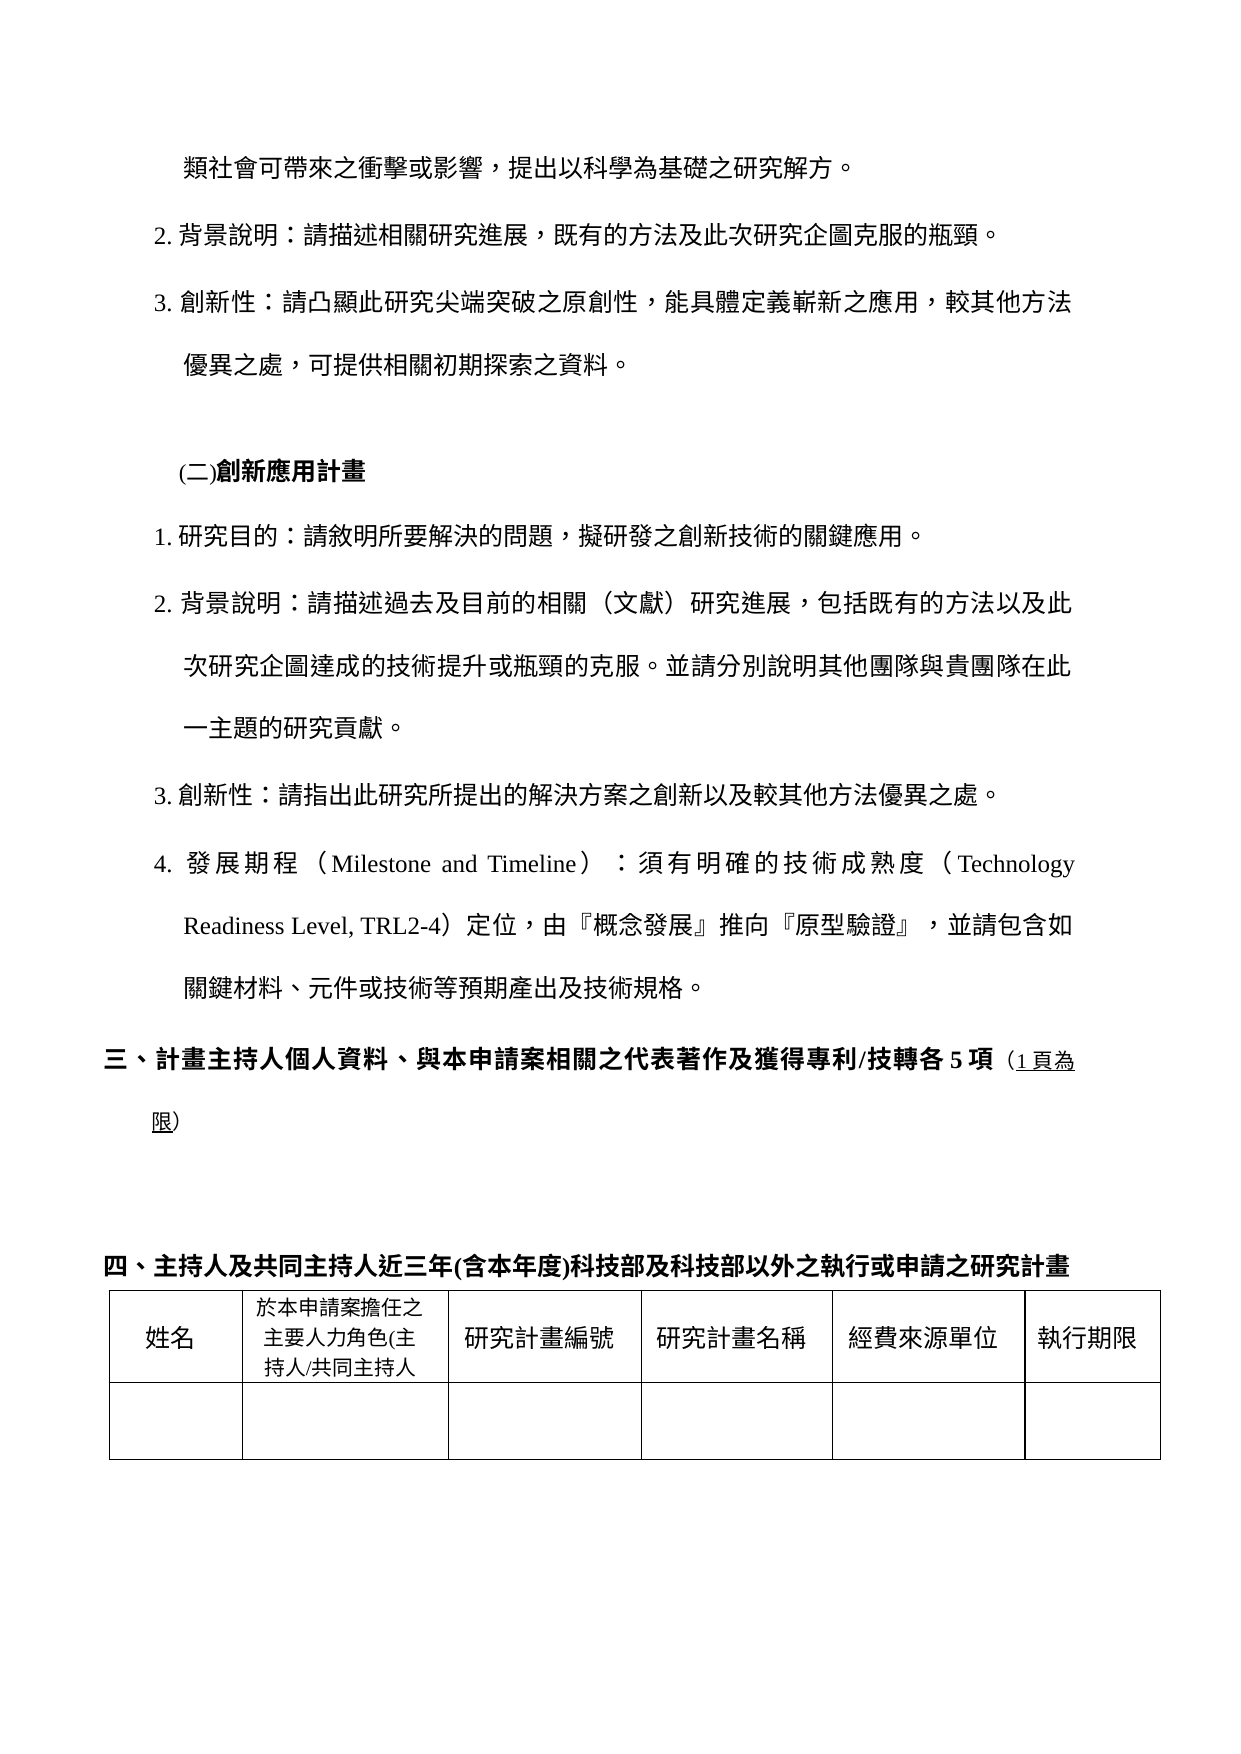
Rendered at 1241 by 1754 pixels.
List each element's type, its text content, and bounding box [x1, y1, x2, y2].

table_header 姓名 [110, 1291, 242, 1382]
text 四、主持人及共同主持人近三年(含本年度)科技部及科技部以外之執行或申請之研究計畫 [103, 1223, 1075, 1285]
table_header 執行期限 [1026, 1291, 1160, 1382]
table_header 於本申請案擔任之主要人力角色(主持人/共同主持人 [243, 1291, 448, 1382]
text 三、計畫主持人個人資料、與本申請案相關之代表著作及獲得專利/技轉各5項（1頁為限） [103, 1016, 1075, 1141]
table_cell [449, 1383, 641, 1459]
text (二)創新應用計畫 [178, 452, 1087, 488]
text 2. 背景說明：請描述過去及目前的相關（文獻）研究進展，包括既有的方法以及此次研究企圖達成的技術提升或瓶頸的克服。並請分別說明其他團隊與貴團隊在此一主題的研究貢獻。 [153, 560, 1075, 747]
table_header 研究計畫名稱 [642, 1291, 832, 1382]
table_cell [243, 1383, 448, 1459]
table_cell [642, 1383, 832, 1459]
table_header 經費來源單位 [833, 1291, 1024, 1382]
table_header 研究計畫編號 [449, 1291, 641, 1382]
text 1. 研究目的：請敘明所要解決的問題，擬研發之創新技術的關鍵應用。 [153, 493, 1075, 555]
text 類社會可帶來之衝擊或影響，提出以科學為基礎之研究解方。 [153, 125, 1075, 187]
table_cell [833, 1383, 1024, 1459]
text 3. 創新性：請凸顯此研究尖端突破之原創性，能具體定義嶄新之應用，較其他方法優異之處，可提供相關初期探索之資料。 [153, 259, 1075, 384]
table_cell [1026, 1383, 1160, 1459]
text 4. 發展期程（Milestone and Timeline）：須有明確的技術成熟度（Technology Readiness Level, TRL2-4）定位，由『概念發展』推向『原型驗證』，並請包含如關鍵材料、元件或技術等預期產出及技術規格。 [153, 819, 1075, 1007]
table_cell [110, 1383, 242, 1459]
text 2. 背景說明：請描述相關研究進展，既有的方法及此次研究企圖克服的瓶頸。 [153, 192, 1075, 254]
text 3. 創新性：請指出此研究所提出的解決方案之創新以及較其他方法優異之處。 [153, 752, 1075, 815]
